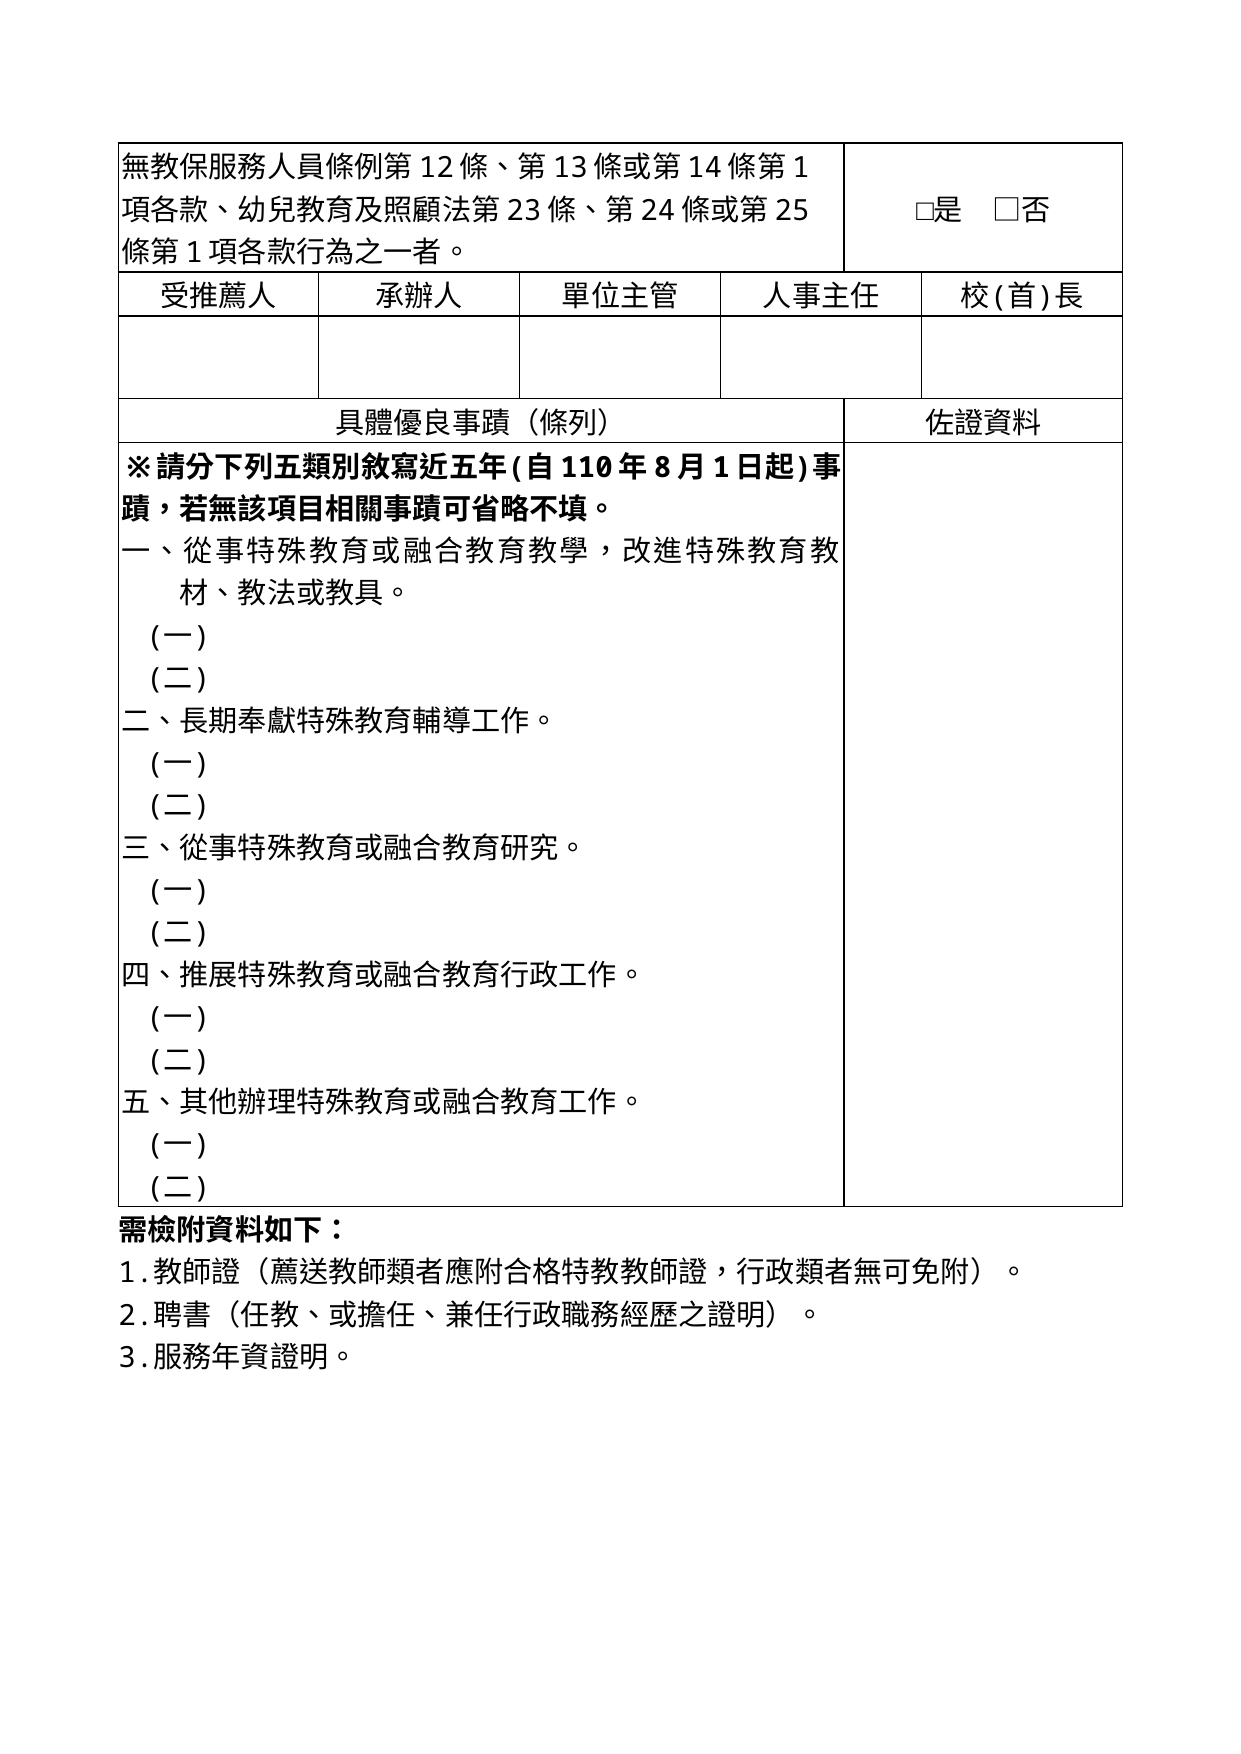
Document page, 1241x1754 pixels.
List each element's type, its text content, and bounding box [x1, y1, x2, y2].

text 3.服務年資證明。 [118, 1334, 1122, 1376]
table_cell 校(首)長 [922, 273, 1122, 315]
text 需檢附資料如下： [118, 1207, 1122, 1249]
table_cell [520, 317, 720, 398]
table_cell 無教保服務人員條例第12條、第13條或第14條第1項各款、幼兒教育及照顧法第23條、第24條或第25條第1項各款行為之一者。 [119, 144, 843, 271]
table_cell 人事主任 [721, 273, 921, 315]
table_cell 單位主管 [520, 273, 720, 315]
table_cell 具體優良事蹟（條列） [119, 399, 843, 442]
table_cell [845, 443, 1122, 1206]
table_cell 受推薦人 [119, 273, 318, 315]
table_cell [922, 317, 1122, 398]
table_cell [119, 317, 318, 398]
text 2.聘書（任教、或擔任、兼任行政職務經歷之證明）。 [118, 1291, 1122, 1334]
table_cell [721, 317, 921, 398]
table_cell 承辦人 [319, 273, 519, 315]
table_cell ※請分下列五類別敘寫近五年(自110年8月1日起)事蹟，若無該項目相關事蹟可省略不填。 一、從事特殊教育或融合教育教學，改進特殊教育教材、教法或教具。 (一) (二) 二、長期奉獻特殊教育輔導工作。 (一) (二) 三、從事特殊教育或融合教育研究。 (一) (二) 四、推展特殊教育或融合教育行政工作。 (一) (二) 五、其他辦理特殊教育或融合教育工作。 (一) (二) [119, 443, 843, 1206]
table_cell □是 □否 [845, 144, 1122, 271]
table_cell [319, 317, 519, 398]
text 1.教師證（薦送教師類者應附合格特教教師證，行政類者無可免附）。 [118, 1249, 1122, 1291]
table_cell 佐證資料 [845, 399, 1122, 442]
